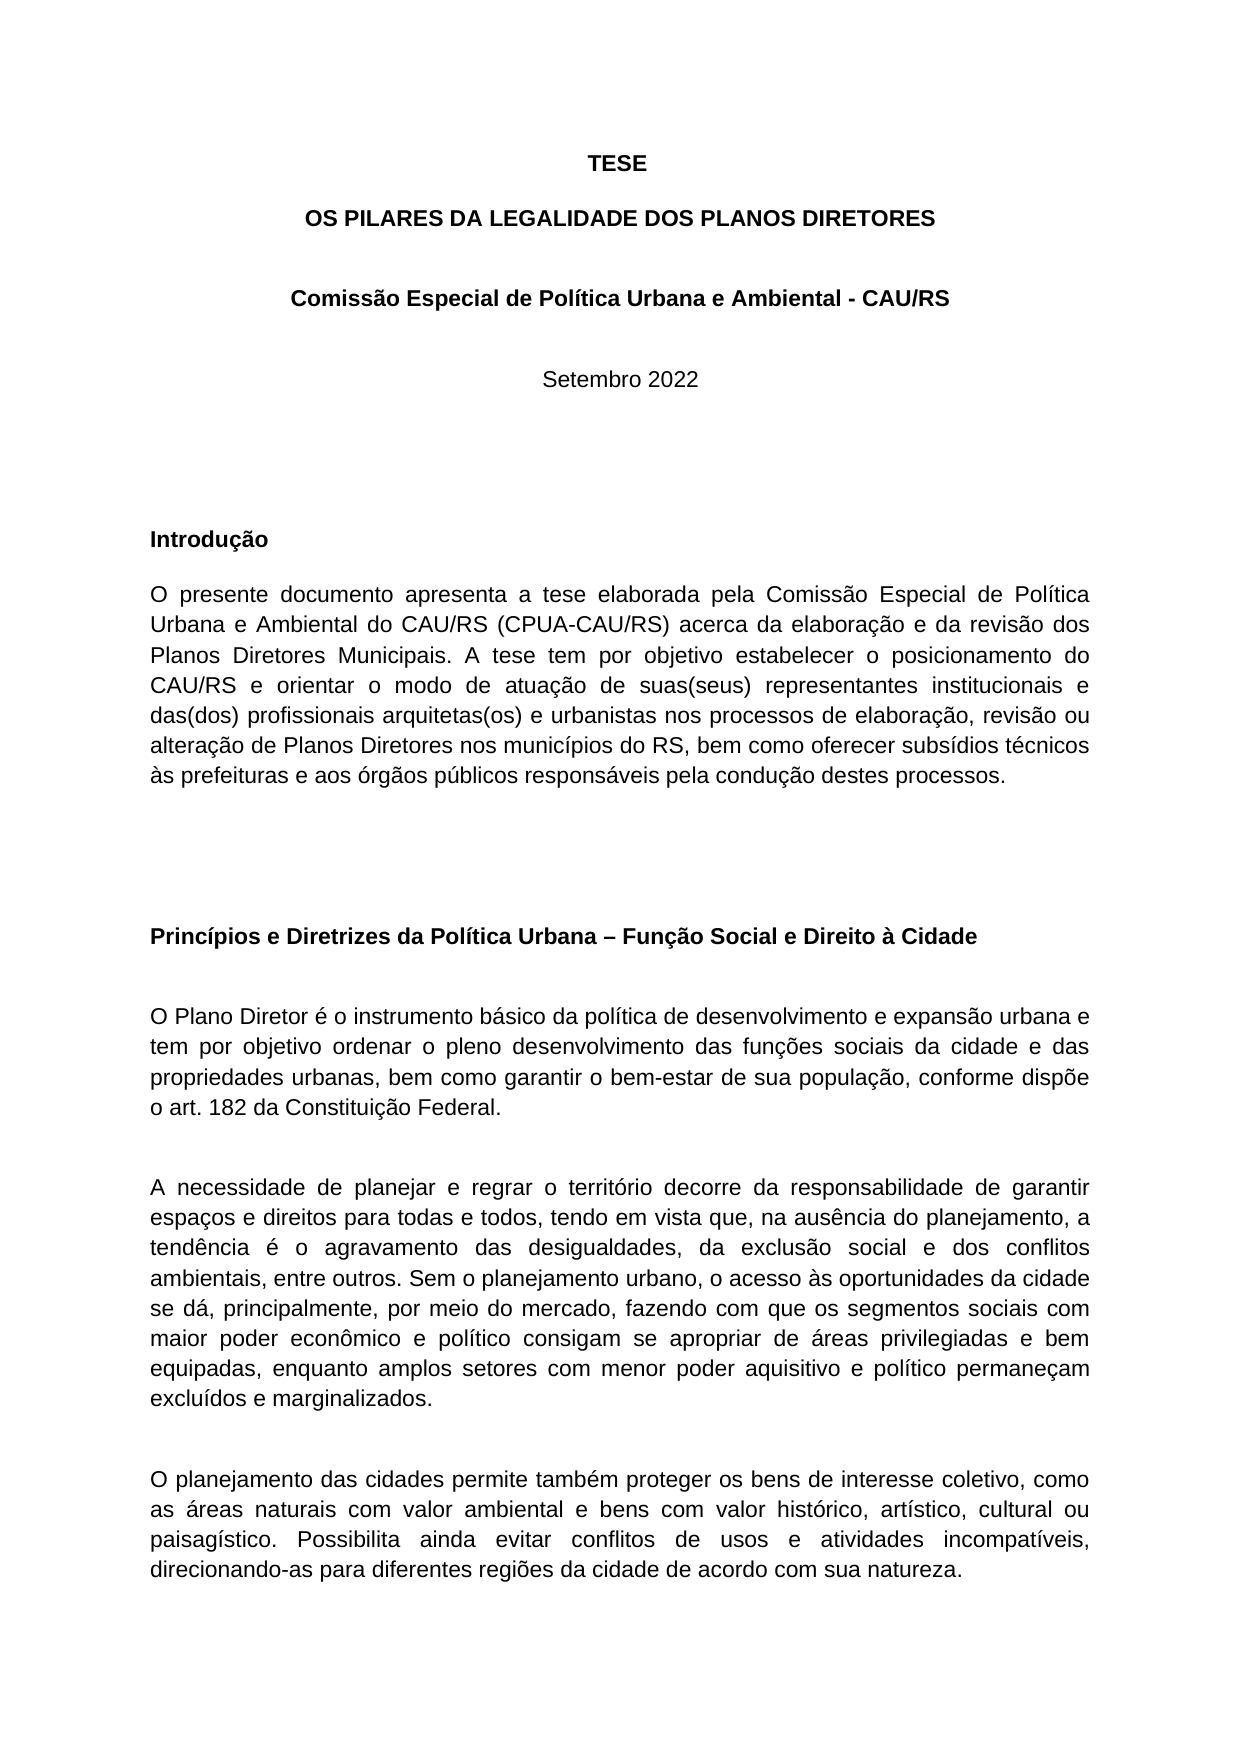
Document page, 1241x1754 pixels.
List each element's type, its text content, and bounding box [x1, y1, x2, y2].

text OS PILARES DA LEGALIDADE DOS PLANOS DIRETORES [150, 205, 1091, 232]
text Princípios e Diretrizes da Política Urbana – Função Social e Direito à Cidade [150, 923, 1091, 949]
text Introdução [150, 526, 1091, 552]
text TESE [150, 150, 1091, 176]
text O presente documento apresenta a tese elaborada pela Comissão Especial de Política Urbana e Ambiental do CAU/RS (CPUA-CAU/RS) acerca da elaboração e da revisão dos Planos Diretores Municipais. A tese tem por objetivo estabelecer o posicionamento do CAU/RS e orientar o modo de atuação de suas(seus) representantes institucionais e das(dos) profissionais arquitetas(os) e urbanistas nos processos de elaboração, revisão ou alteração de Planos Diretores nos municípios do RS, bem como oferecer subsídios técnicos às prefeituras e aos órgãos públicos responsáveis pela condução destes processos. [150, 581, 1091, 789]
text A necessidade de planejar e regrar o território decorre da responsabilidade de garantir espaços e direitos para todas e todos, tendo em vista que, na ausência do planejamento, a tendência é o agravamento das desigualdades, da exclusão social e dos conflitos ambientais, entre outros. Sem o planejamento urbano, o acesso às oportunidades da cidade se dá, principalmente, por meio do mercado, fazendo com que os segmentos sociais com maior poder econômico e político consigam se apropriar de áreas privilegiadas e bem equipadas, enquanto amplos setores com menor poder aquisitivo e político permaneçam excluídos e marginalizados. [150, 1174, 1091, 1412]
text Comissão Especial de Política Urbana e Ambiental - CAU/RS [150, 285, 1091, 312]
text Setembro 2022 [150, 366, 1091, 392]
text O planejamento das cidades permite também proteger os bens de interesse coletivo, como as áreas naturais com valor ambiental e bens com valor histórico, artístico, cultural ou paisagístico. Possibilita ainda evitar conflitos de usos e atividades incompatíveis, direcionando-as para diferentes regiões da cidade de acordo com sua natureza. [150, 1466, 1091, 1583]
text O Plano Diretor é o instrumento básico da política de desenvolvimento e expansão urbana e tem por objetivo ordenar o pleno desenvolvimento das funções sociais da cidade e das propriedades urbanas, bem como garantir o bem-estar de sua população, conforme dispõe o art. 182 da Constituição Federal. [150, 1003, 1091, 1120]
